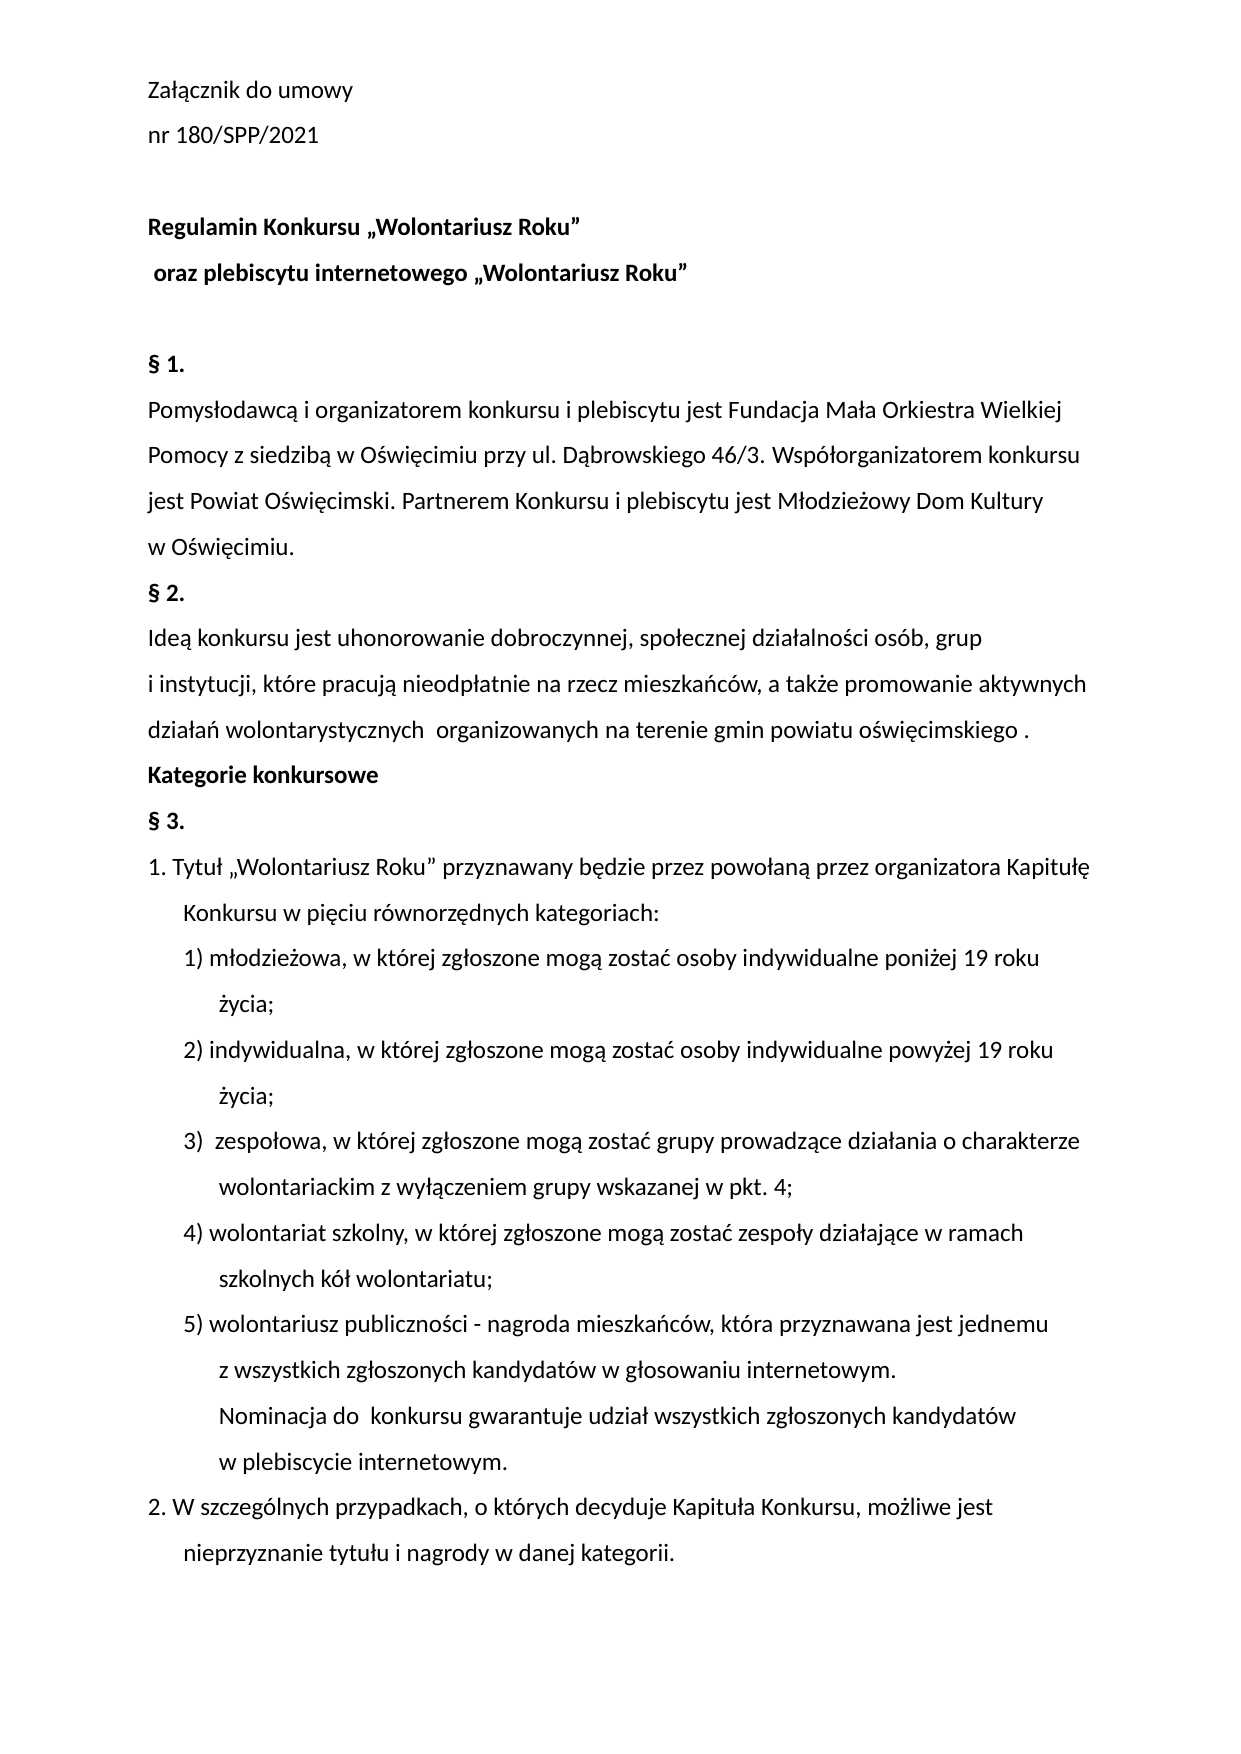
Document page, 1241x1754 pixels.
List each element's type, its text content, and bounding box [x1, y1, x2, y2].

text § 3. [148, 805, 1093, 836]
text Regulamin Konkursu „Wolontariusz Roku” oraz plebiscytu internetowego „Wolontariusz Roku” [148, 211, 1093, 287]
text 1. Tytuł „Wolontariusz Roku” przyznawany będzie przez powołaną przez organizatora Kapitułę Konkursu w pięciu równorzędnych kategoriach: [148, 851, 1093, 927]
text 1) młodzieżowa, w której zgłoszone mogą zostać osoby indywidualne poniżej 19 roku życia; [183, 943, 1093, 1019]
text Kategorie konkursowe [148, 760, 1093, 790]
text 5) wolontariusz publiczności - nagroda mieszkańców, która przyznawana jest jednemu z wszystkich zgłoszonych kandydatów w głosowaniu internetowym. Nominacja do konkursu gwarantuje udział wszystkich zgłoszonych kandydatów w plebiscycie internetowym. [183, 1308, 1093, 1476]
text nr 180/SPP/2021 [148, 119, 1093, 150]
text § 1. [148, 348, 1093, 379]
text Załącznik do umowy [148, 74, 1093, 104]
text § 2. [148, 577, 1093, 607]
text 2. W szczególnych przypadkach, o których decyduje Kapituła Konkursu, możliwe jest nieprzyznanie tytułu i nagrody w danej kategorii. [148, 1491, 1093, 1568]
text 2) indywidualna, w której zgłoszone mogą zostać osoby indywidualne powyżej 19 roku życia; [183, 1034, 1093, 1110]
text 4) wolontariat szkolny, w której zgłoszone mogą zostać zespoły działające w ramach szkolnych kół wolontariatu; [183, 1217, 1093, 1293]
text Pomysłodawcą i organizatorem konkursu i plebiscytu jest Fundacja Mała Orkiestra Wielkiej Pomocy z siedzibą w Oświęcimiu przy ul. Dąbrowskiego 46/3. Współorganizatorem konkursu jest Powiat Oświęcimski. Partnerem Konkursu i plebiscytu jest Młodzieżowy Dom Kultury w Oświęcimiu. [148, 394, 1093, 562]
text 3) zespołowa, w której zgłoszone mogą zostać grupy prowadzące działania o charakterze wolontariackim z wyłączeniem grupy wskazanej w pkt. 4; [183, 1126, 1093, 1202]
text Ideą konkursu jest uhonorowanie dobroczynnej, społecznej działalności osób, grup i instytucji, które pracują nieodpłatnie na rzecz mieszkańców, a także promowanie aktywnych działań wolontarystycznych organizowanych na terenie gmin powiatu oświęcimskiego . [148, 622, 1093, 744]
